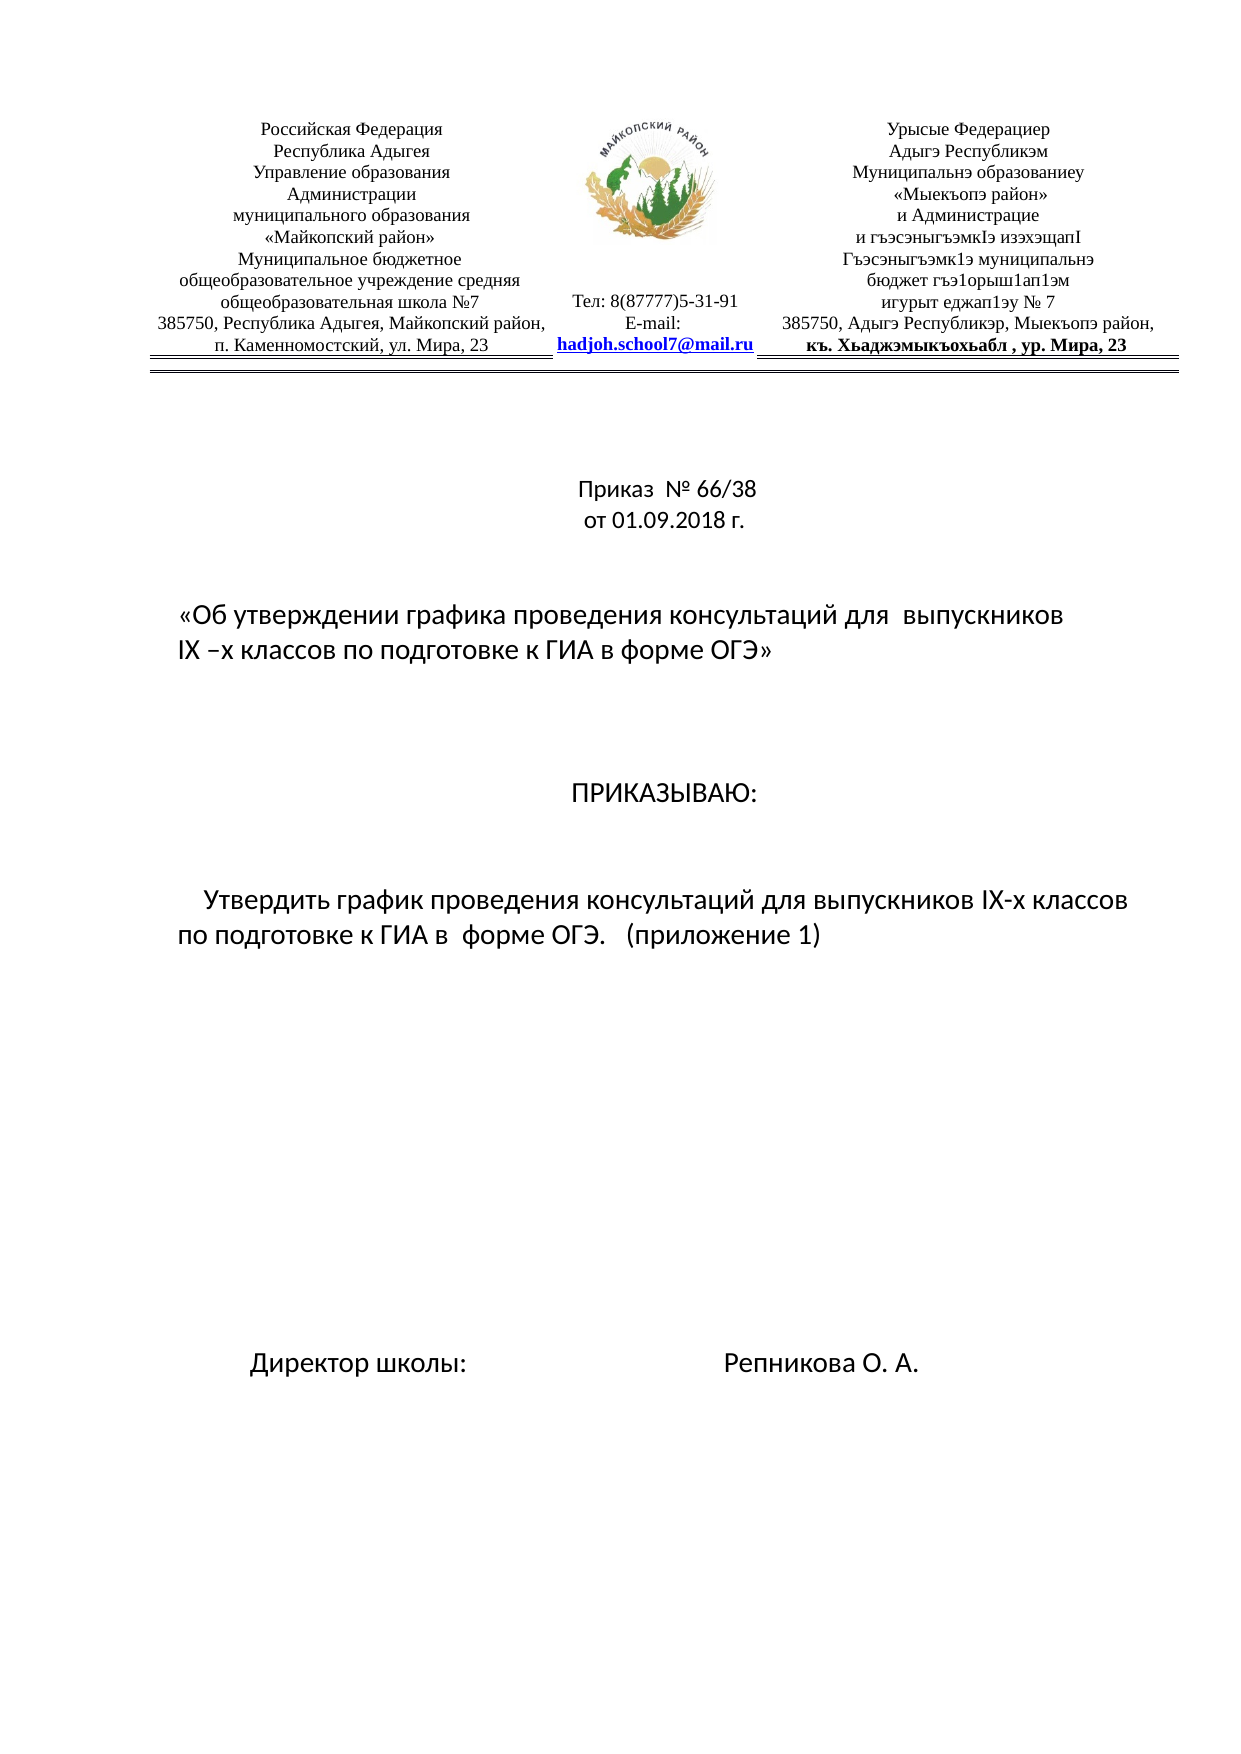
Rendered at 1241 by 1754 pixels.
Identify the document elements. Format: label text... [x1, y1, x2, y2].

text от 01.09.2018 г. [177, 504, 1152, 535]
table_cell [150, 359, 553, 369]
table_cell [553, 355, 757, 369]
table_cell Тел: 8(87777)5-31-91 E-mail: hadjoh.school7@mail.ru [553, 266, 757, 355]
text IX –х классов по подготовке к ГИА в форме ОГЭ» [177, 631, 1152, 667]
picture [576, 118, 731, 245]
text Директор школы: Репникова О. А. [177, 1344, 1152, 1379]
table_header Урысые Федерациер Адыгэ Республикэм Муниципальнэ образованиеу «Мыекъопэ район» и Администрацие и гъэсэныгъэмкIэ изэхэщапI Гъэсэныгъэмк1э муниципальнэ бюджет гъэ1орыш1ап1эм игурыт еджап1эу № 7 385750, Адыгэ Республикэр, Мыекъопэ район, къ. Хьаджэмыкъохьабл , ур. Мира, 23 [757, 118, 1179, 355]
text Утвердить график проведения консультаций для выпускников IX-х классов по подготовке к ГИА в форме ОГЭ. (приложение 1) [177, 881, 1152, 952]
text ПРИКАЗЫВАЮ: [177, 774, 1152, 809]
text Приказ № 66/38 [177, 474, 1152, 504]
text «Об утверждении графика проведения консультаций для выпускников [177, 596, 1152, 631]
table_cell [757, 359, 1179, 369]
table_header [553, 118, 757, 266]
table_header Российская Федерация Республика Адыгея Управление образования Администрации муниципального образования «Майкопский район» Муниципальное бюджетное общеобразовательное учреждение средняя общеобразовательная школа №7 385750, Республика Адыгея, Майкопский район, п. Каменномостский, ул. Мира, 23 [150, 118, 553, 355]
